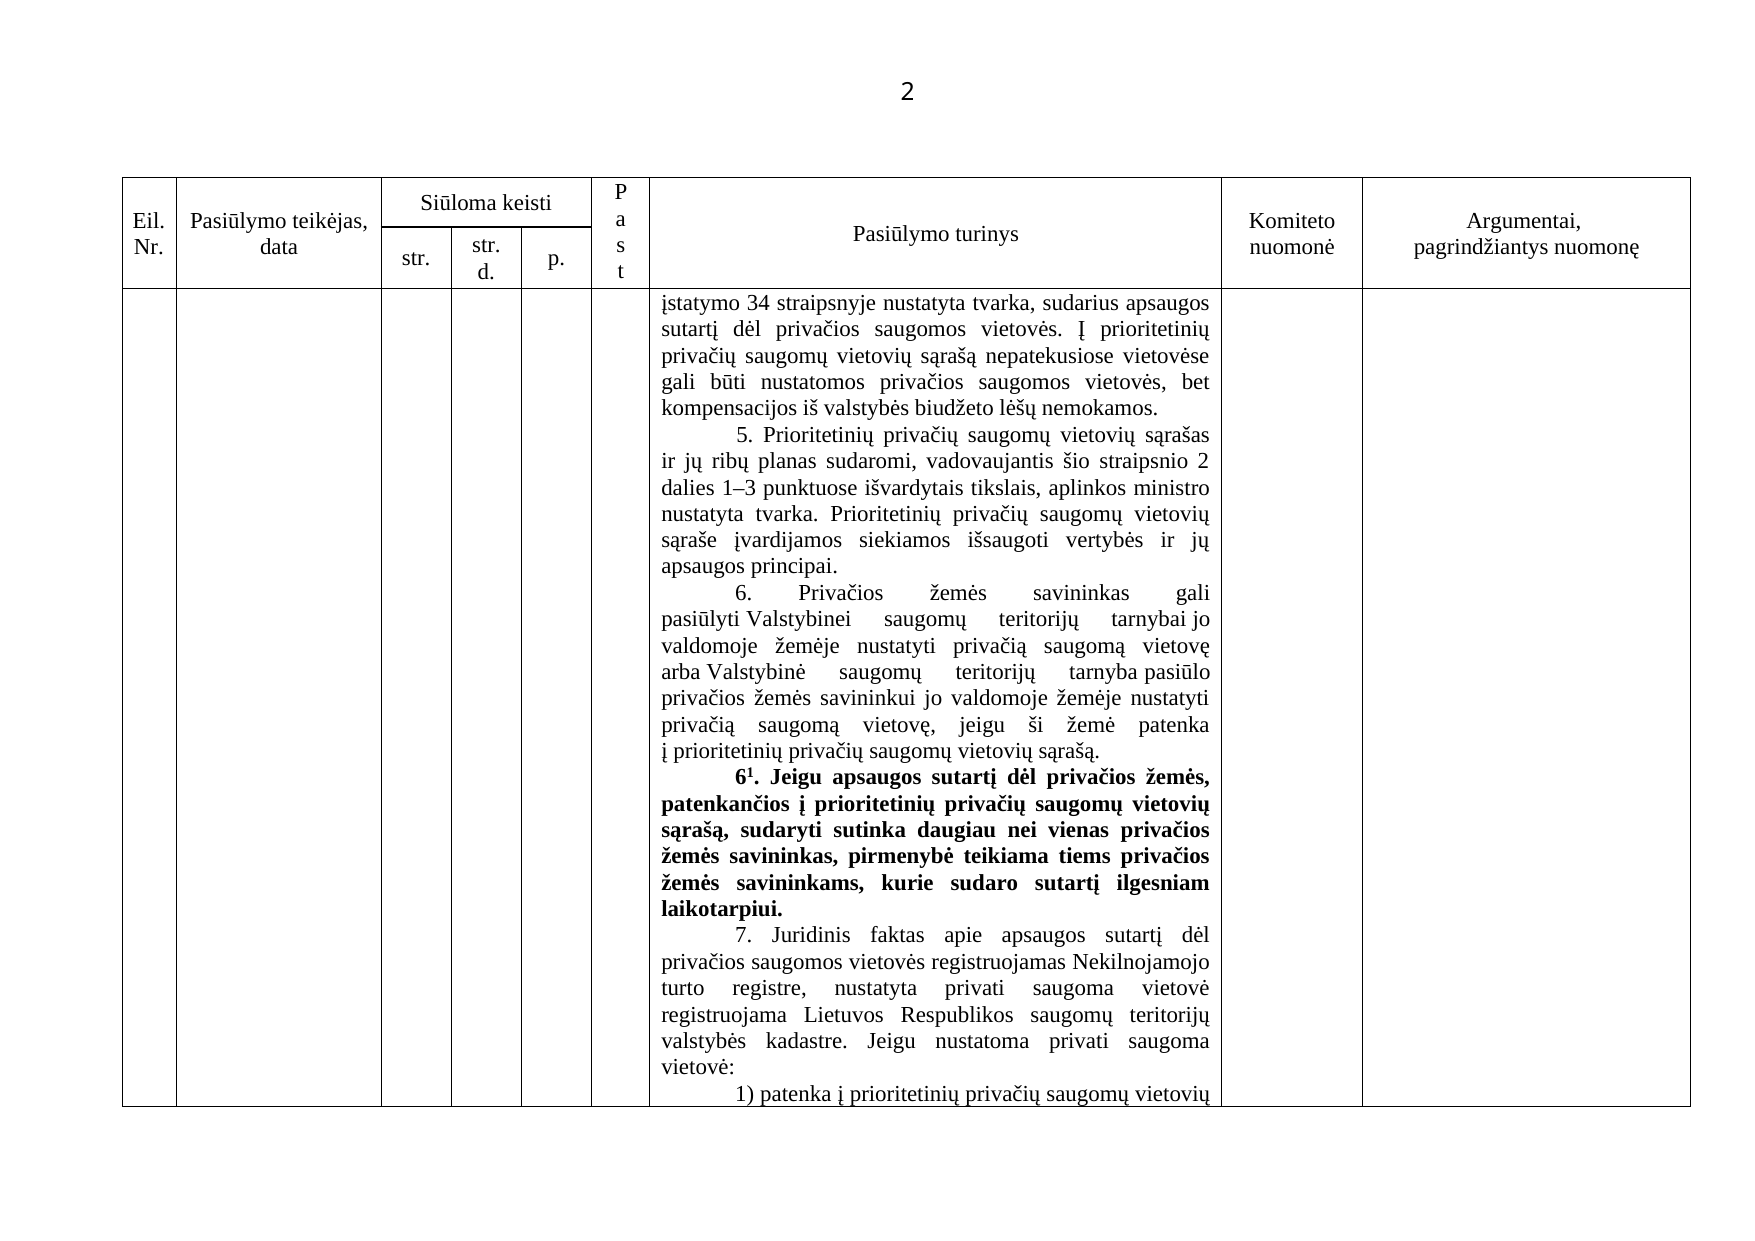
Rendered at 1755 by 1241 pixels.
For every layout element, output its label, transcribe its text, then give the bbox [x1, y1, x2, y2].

table_header Pasiūlymo teikėjas, data [177, 178, 381, 288]
table_cell [123, 289, 176, 1106]
table_cell p. [522, 228, 591, 288]
table_cell [452, 289, 521, 1106]
table_cell str. d. [452, 228, 521, 288]
table_cell [522, 289, 591, 1106]
table_cell [1222, 289, 1362, 1106]
table_cell str. [382, 228, 451, 288]
table_cell [177, 289, 381, 1106]
table_header Pasiūlymo turinys [650, 178, 1221, 288]
table_header Siūloma keisti [382, 178, 591, 226]
table_cell [382, 289, 451, 1106]
table_cell [592, 289, 649, 1106]
table_header Eil. Nr. [123, 178, 176, 288]
table_header Pastabos [592, 178, 649, 288]
table_header Komiteto nuomonė [1222, 178, 1362, 288]
table_header Argumentai, pagrindžiantys nuomonę [1363, 178, 1690, 288]
table_cell [1363, 289, 1690, 1106]
